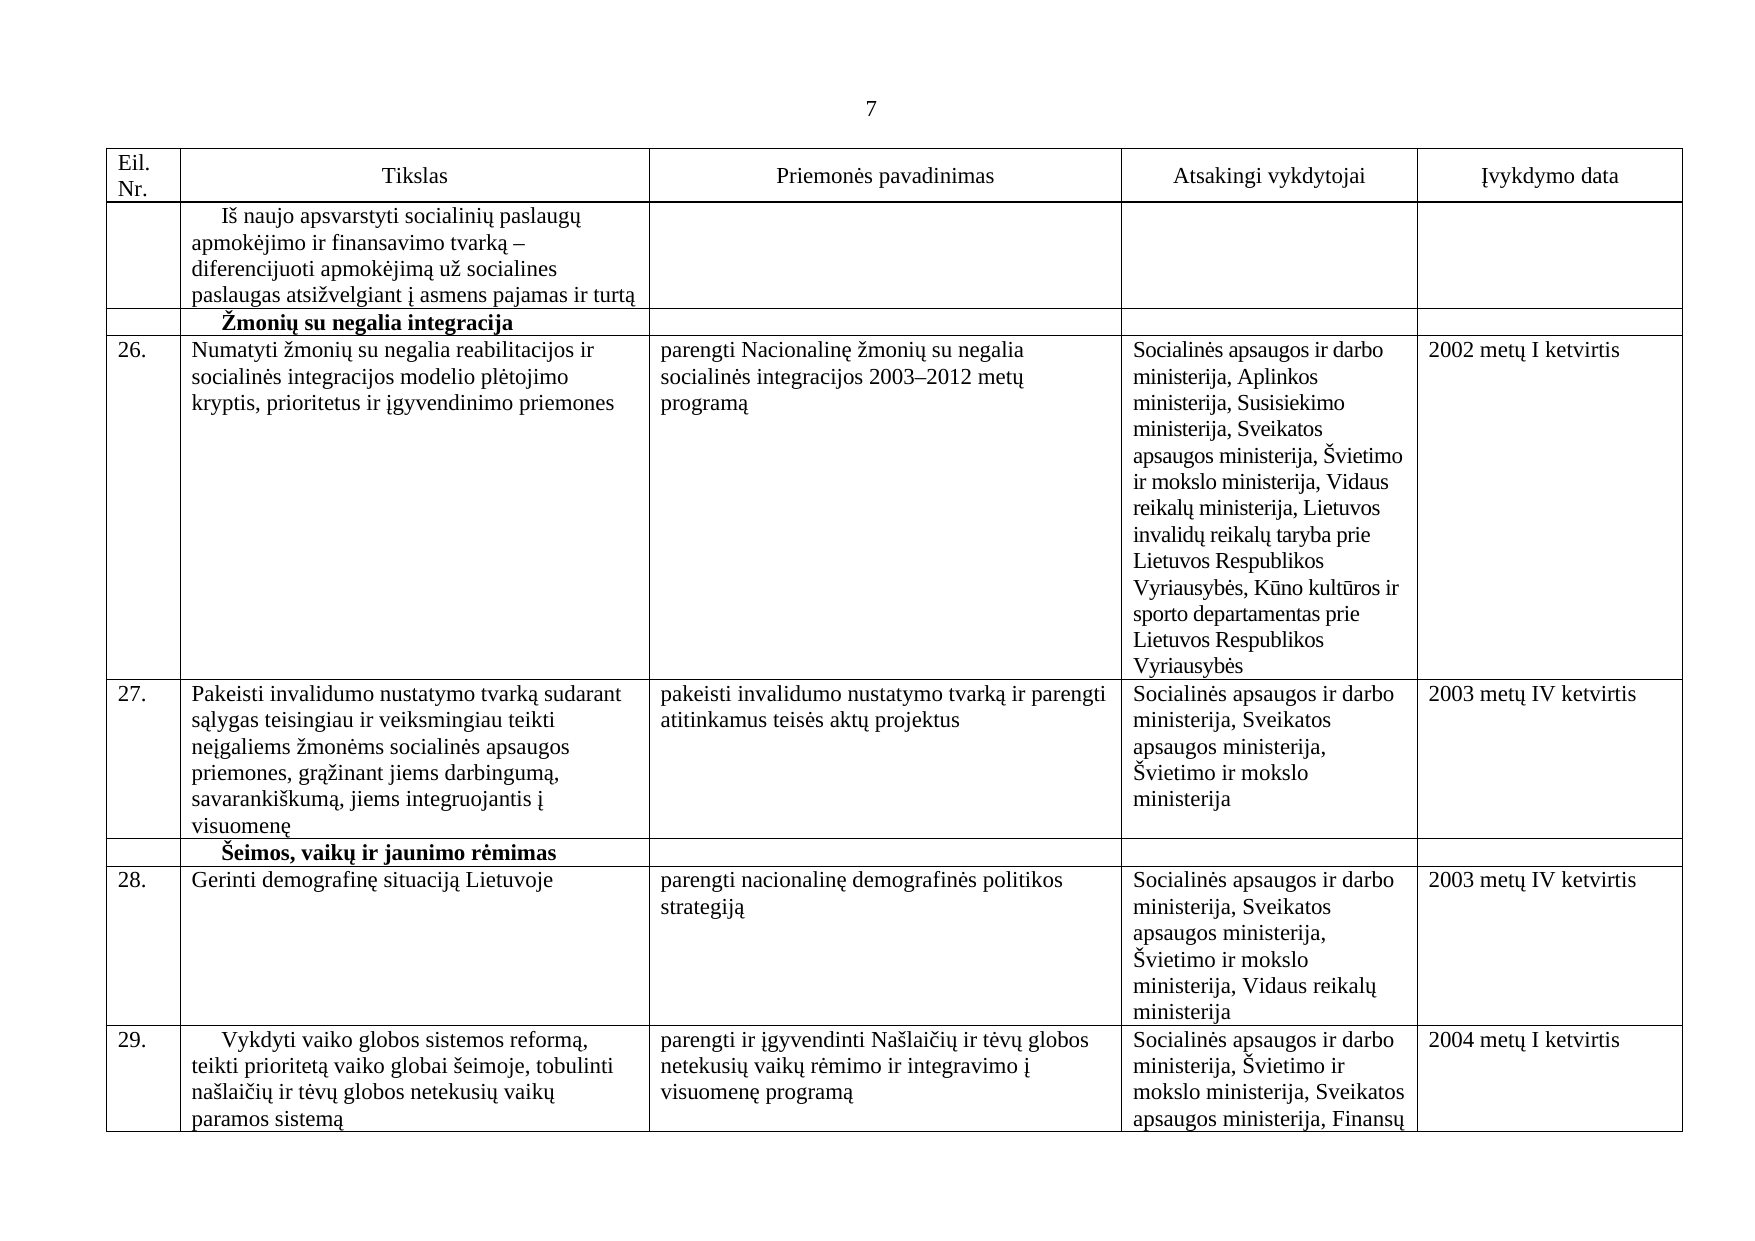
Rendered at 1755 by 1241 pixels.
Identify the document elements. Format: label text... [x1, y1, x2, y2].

table_cell [107, 336, 180, 679]
table_cell [650, 309, 1121, 335]
table_cell [1418, 309, 1682, 335]
table_cell Vykdyti vaiko globos sistemos reformą, teikti prioritetą vaiko globai šeimoje, tobulinti našlaičių ir tėvų globos netekusių vaikų paramos sistemą [181, 1026, 649, 1131]
table_cell [107, 309, 180, 335]
table_cell parengti nacionalinę demografinės politikos strategiją [650, 867, 1121, 1025]
table_cell Numatyti žmonių su negalia reabilitacijos ir socialinės integracijos modelio plėtojimo kryptis, prioritetus ir įgyvendinimo priemones [181, 336, 649, 679]
table_cell [650, 203, 1121, 308]
table_cell parengti Nacionalinę žmonių su negalia socialinės integracijos 2003–2012 metų programą [650, 336, 1121, 679]
table_cell [1418, 839, 1682, 866]
table_cell [107, 203, 180, 308]
table_cell Socialinės apsaugos ir darbo ministerija, Sveikatos apsaugos ministerija, Švietimo ir mokslo ministerija, Vidaus reikalų ministerija [1122, 867, 1417, 1025]
table_cell [1122, 839, 1417, 866]
table_header Priemonės pavadinimas [650, 149, 1121, 201]
table_cell Žmonių su negalia integracija [181, 309, 649, 335]
table_cell Gerinti demografinę situaciją Lietuvoje [181, 867, 649, 1025]
table_cell 2003 metų IV ketvirtis [1418, 680, 1682, 838]
table_header Eil. Nr. [107, 149, 180, 201]
table_cell [107, 680, 180, 838]
table_cell 2004 metų I ketvirtis [1418, 1026, 1682, 1131]
table_cell 2002 metų I ketvirtis [1418, 336, 1682, 679]
table_header Atsakingi vykdytojai [1122, 149, 1417, 201]
table_cell [107, 1026, 180, 1131]
table_cell parengti ir įgyvendinti Našlaičių ir tėvų globos netekusių vaikų rėmimo ir integravimo į visuomenę programą [650, 1026, 1121, 1131]
table_cell Socialinės apsaugos ir darbo ministerija, Švietimo ir mokslo ministerija, Sveikatos apsaugos ministerija, Finansų [1122, 1026, 1417, 1131]
table_cell [1122, 203, 1417, 308]
table_header Tikslas [181, 149, 649, 201]
table_cell Socialinės apsaugos ir darbo ministerija, Aplinkos ministerija, Susisiekimo ministerija, Sveikatos apsaugos ministerija, Švietimo ir mokslo ministerija, Vidaus reikalų ministerija, Lietuvos invalidų reikalų taryba prie Lietuvos Respublikos Vyriausybės, Kūno kultūros ir sporto departamentas prie Lietuvos Respublikos Vyriausybės [1122, 336, 1417, 679]
table_cell 2003 metų IV ketvirtis [1418, 867, 1682, 1025]
table_header Įvykdymo data [1418, 149, 1682, 201]
table_cell [650, 839, 1121, 866]
table_cell Šeimos, vaikų ir jaunimo rėmimas [181, 839, 649, 866]
table_cell [107, 839, 180, 866]
table_cell [1122, 309, 1417, 335]
table_cell pakeisti invalidumo nustatymo tvarką ir parengti atitinkamus teisės aktų projektus [650, 680, 1121, 838]
table_cell Socialinės apsaugos ir darbo ministerija, Sveikatos apsaugos ministerija, Švietimo ir mokslo ministerija [1122, 680, 1417, 838]
table_cell Iš naujo apsvarstyti socialinių paslaugų apmokėjimo ir finansavimo tvarką – diferencijuoti apmokėjimą už socialines paslaugas atsižvelgiant į asmens pajamas ir turtą [181, 203, 649, 308]
table_cell [1418, 203, 1682, 308]
table_cell [107, 867, 180, 1025]
table_cell Pakeisti invalidumo nustatymo tvarką sudarant sąlygas teisingiau ir veiksmingiau teikti neįgaliems žmonėms socialinės apsaugos priemones, grąžinant jiems darbingumą, savarankiškumą, jiems integruojantis į visuomenę [181, 680, 649, 838]
